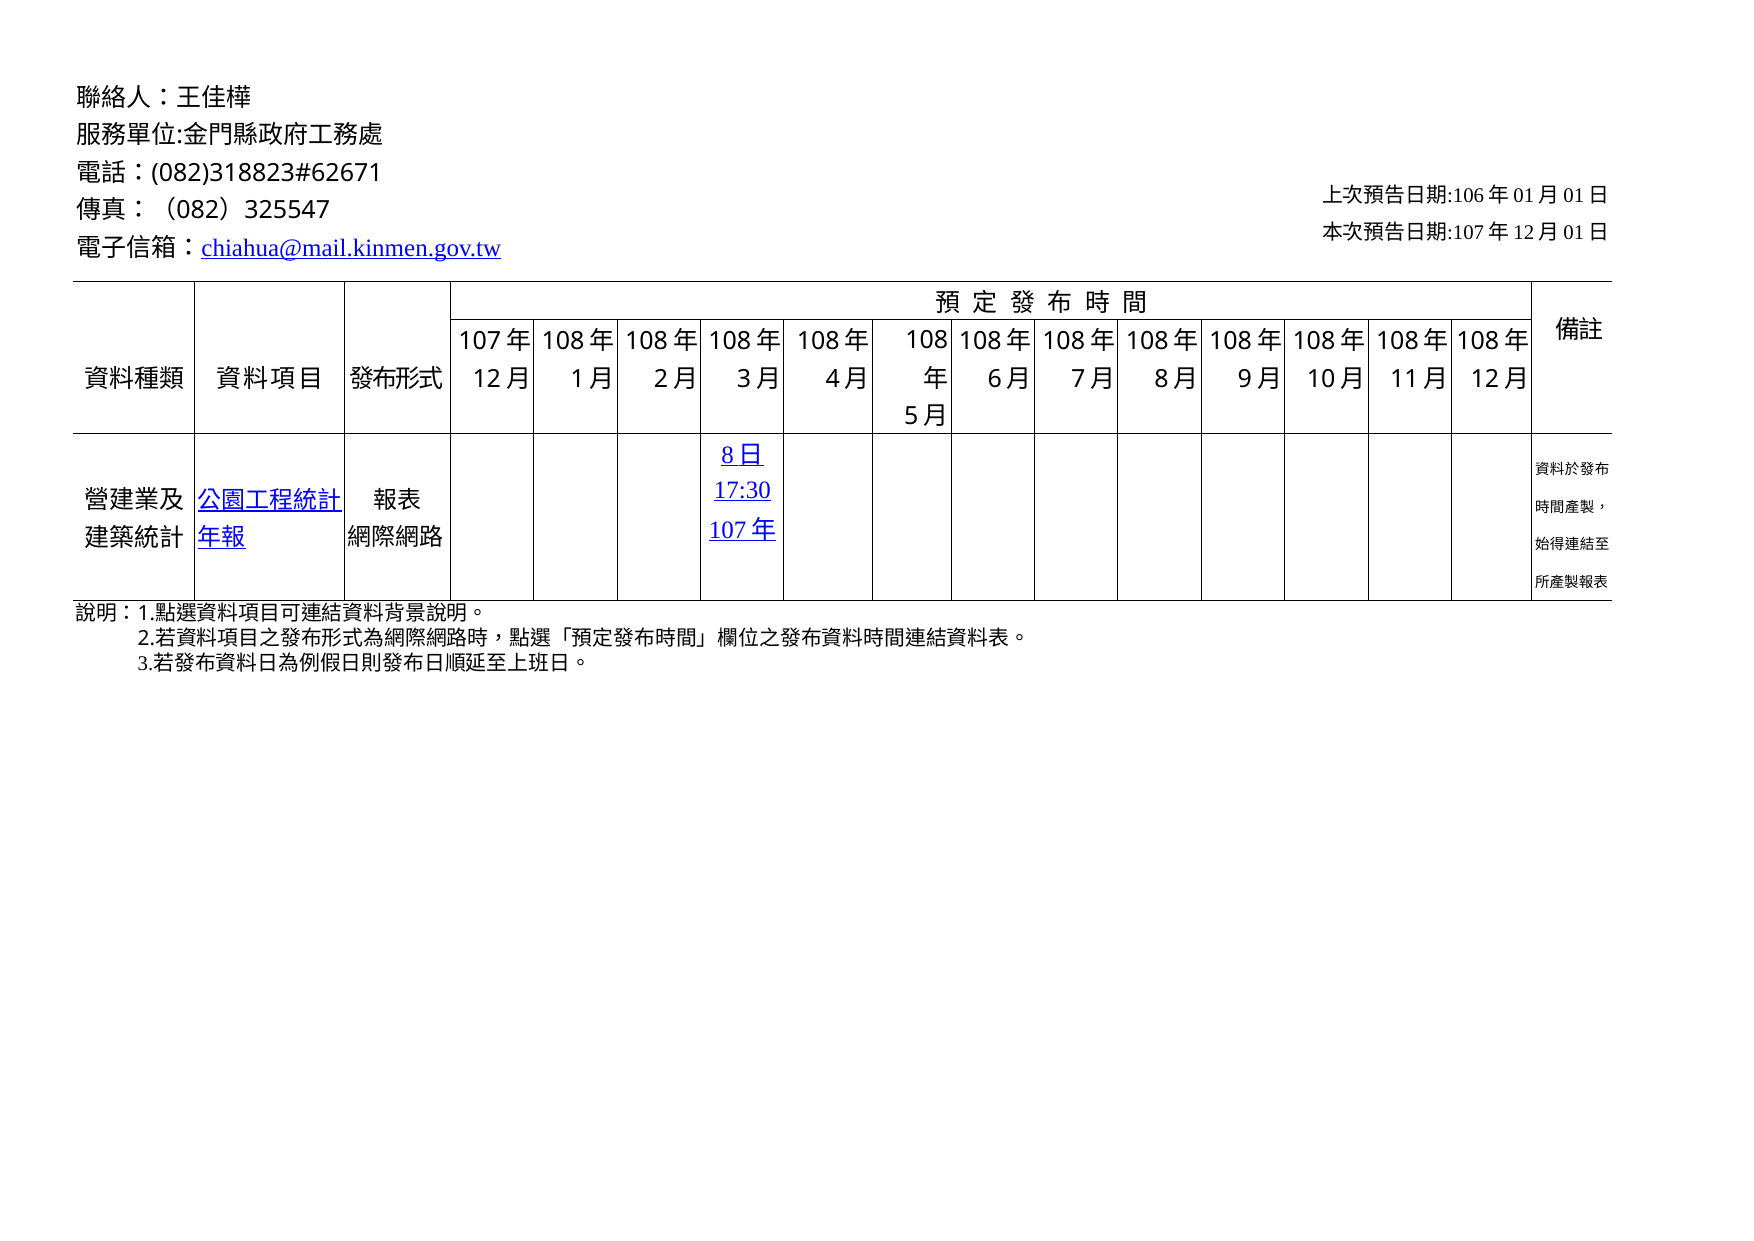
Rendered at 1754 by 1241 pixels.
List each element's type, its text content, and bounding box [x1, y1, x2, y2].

table_cell [73, 282, 194, 319]
table_cell 報表 網際網路 [345, 434, 450, 600]
table_cell 107年 12月 [451, 320, 533, 433]
table_cell 預 定 發 布 時 間 [451, 282, 1531, 319]
table_cell 108年 5月 [873, 320, 951, 433]
table_cell 發布形式 [345, 319, 450, 433]
table_cell 8日 17:30 107年 [701, 434, 783, 600]
table_cell [1285, 434, 1368, 600]
table_cell 108年 3月 [701, 320, 783, 433]
table_cell [451, 434, 533, 600]
table_cell 資料於發布時間產製，始得連結至所產製報表 [1532, 434, 1612, 600]
table_cell 108年 7月 [1035, 320, 1117, 433]
text 說明：1.點選資料項目可連結資料背景說明。 [75, 601, 1679, 626]
table_cell [1035, 434, 1117, 600]
table_cell 108年 9月 [1202, 320, 1284, 433]
table_cell 108年 1月 [534, 320, 617, 433]
table_cell 108年 10月 [1285, 320, 1368, 433]
table_cell 108年 2月 [618, 320, 700, 433]
table_cell 資料種類 [73, 319, 194, 433]
table_cell [952, 434, 1034, 600]
table_cell 108年 6月 [952, 320, 1034, 433]
table_header [1239, 76, 1319, 281]
table_cell [534, 434, 617, 600]
table_cell [618, 434, 700, 600]
table_cell [345, 282, 450, 319]
table_cell [1452, 434, 1531, 600]
table_cell [784, 434, 872, 600]
table_cell [1369, 434, 1451, 600]
table_cell 108年 11月 [1369, 320, 1451, 433]
table_cell 108年 8月 [1118, 320, 1201, 433]
table_cell 備註 [1532, 282, 1612, 433]
table_cell 108年 4月 [784, 320, 872, 433]
table_header 上次預告日期:106年01月01日 本次預告日期:107年12月01日 [1319, 76, 1612, 281]
table_cell 營建業及建築統計 [73, 434, 194, 600]
table_cell 108年 12月 [1452, 320, 1531, 433]
table_cell 資料項目 [195, 319, 344, 433]
text 2.若資料項目之發布形式為網際網路時，點選「預定發布時間」欄位之發布資料時間連結資料表。 [137, 626, 1679, 651]
text 3.若發布資料日為例假日則發布日順延至上班日。 [137, 651, 1679, 676]
table_cell [1118, 434, 1201, 600]
table_cell [873, 434, 951, 600]
table_cell 公園工程統計年報 [195, 434, 344, 600]
table_header 聯絡人：王佳樺 服務單位:金門縣政府工務處 電話：(082)318823#62671 傳真：（082）325547 電子信箱：chiahua@mail.kinmen.gov.tw [73, 76, 1238, 281]
table_cell [195, 282, 344, 319]
table_cell [1202, 434, 1284, 600]
